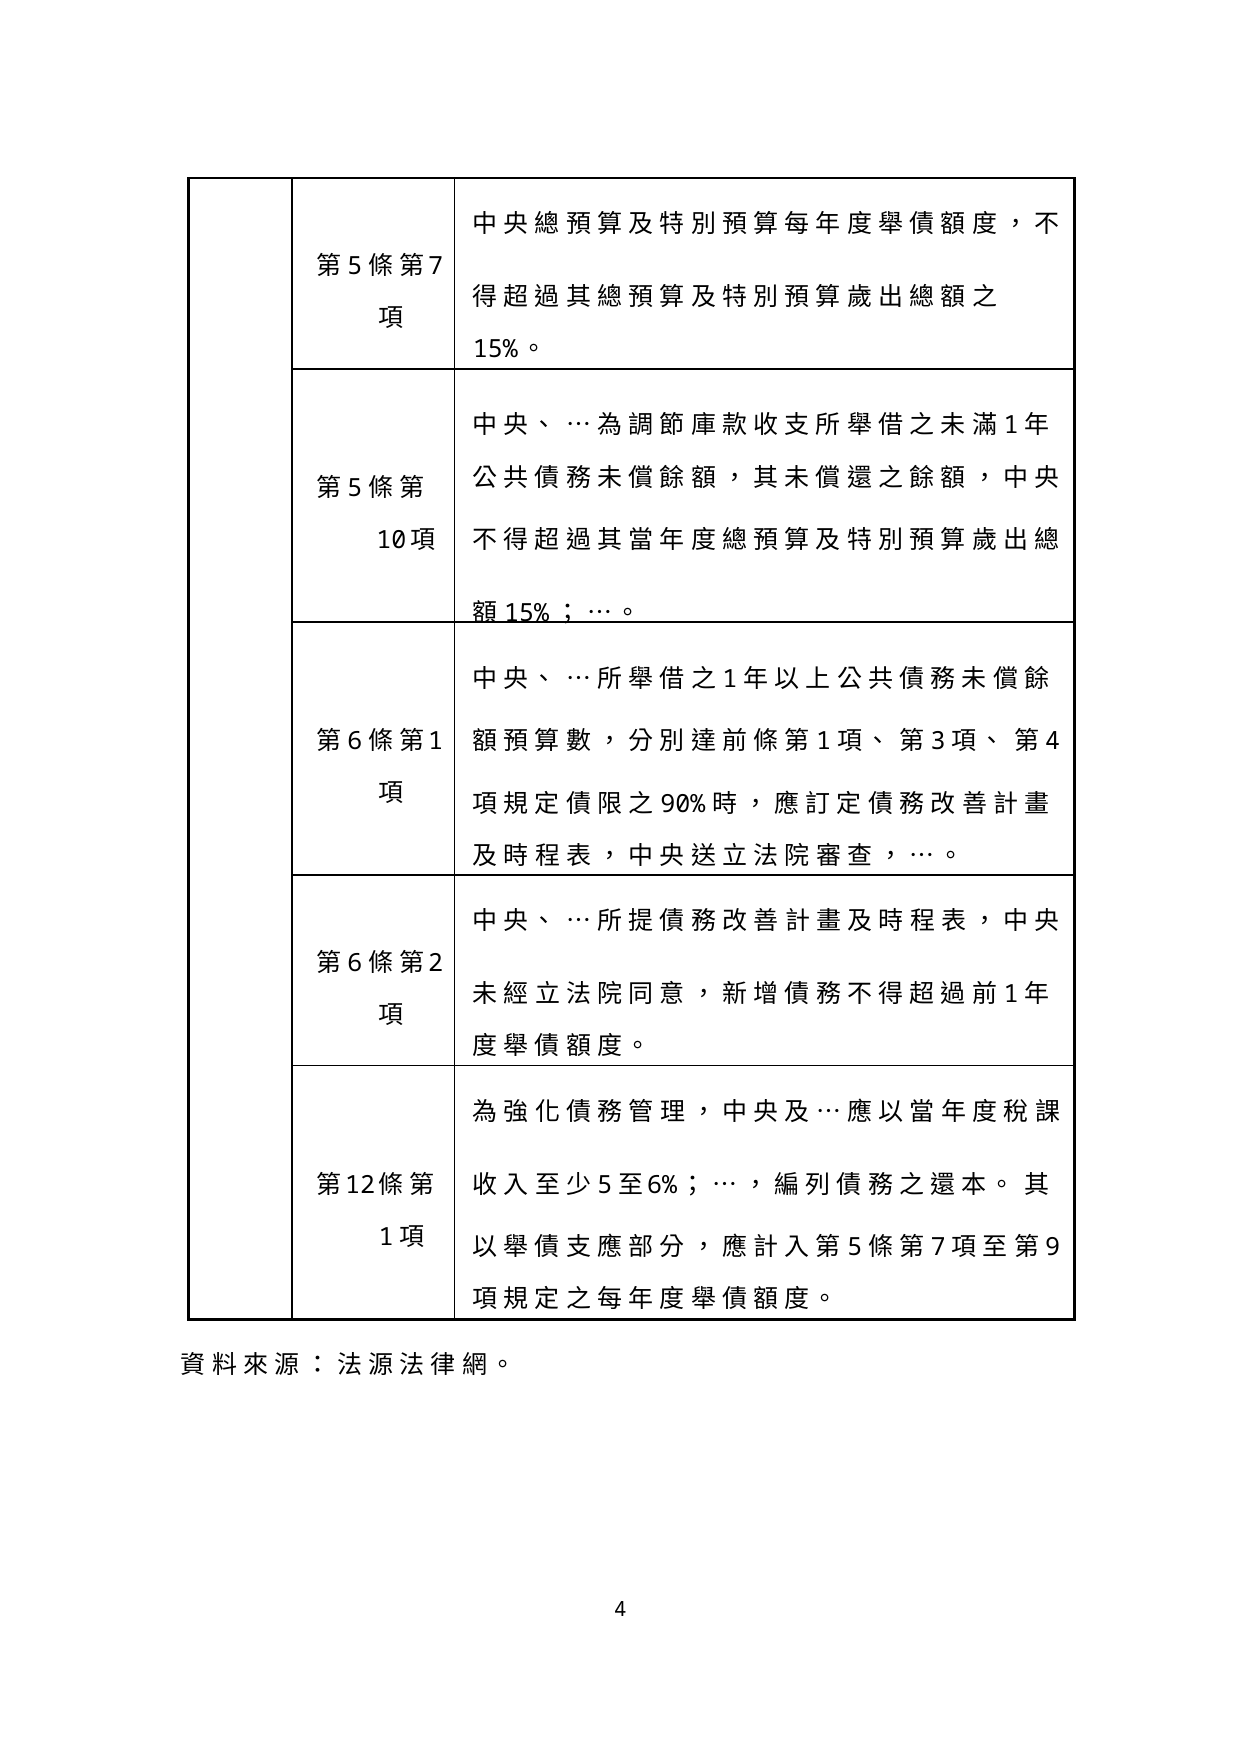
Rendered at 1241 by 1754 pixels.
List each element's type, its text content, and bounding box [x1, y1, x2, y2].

table_cell [190, 179, 291, 1318]
table_cell 第5條第10項 [293, 370, 454, 621]
table_cell 第5條第7項 [293, 179, 454, 368]
table_cell 為強化債務管理，中央及…應以當年度稅課收入至少5至6%；…，編列債務之還本。其以舉債支應部分，應計入第5條第7項至第9項規定之每年度舉債額度。 [455, 1066, 1073, 1318]
table_cell 第12條第1項 [293, 1066, 454, 1318]
text 資料來源：法源法律網。 [177, 1321, 1063, 1383]
table_cell 中央、…為調節庫款收支所舉借之未滿1年公共債務未償餘額，其未償還之餘額，中央不得超過其當年度總預算及特別預算歲出總額15%；…。 [455, 370, 1073, 621]
table_cell 中央、…所舉借之1年以上公共債務未償餘額預算數，分別達前條第1項、第3項、第4項規定債限之90%時，應訂定債務改善計畫及時程表，中央送立法院審查，…。 [455, 623, 1073, 874]
table_cell 中央、…所提債務改善計畫及時程表，中央未經立法院同意，新增債務不得超過前1年度舉債額度。 [455, 876, 1073, 1065]
table_cell 第6條第1項 [293, 623, 454, 874]
table_cell 第6條第2項 [293, 876, 454, 1065]
table_cell 中央總預算及特別預算每年度舉債額度，不得超過其總預算及特別預算歲出總額之15%。 [455, 179, 1073, 368]
